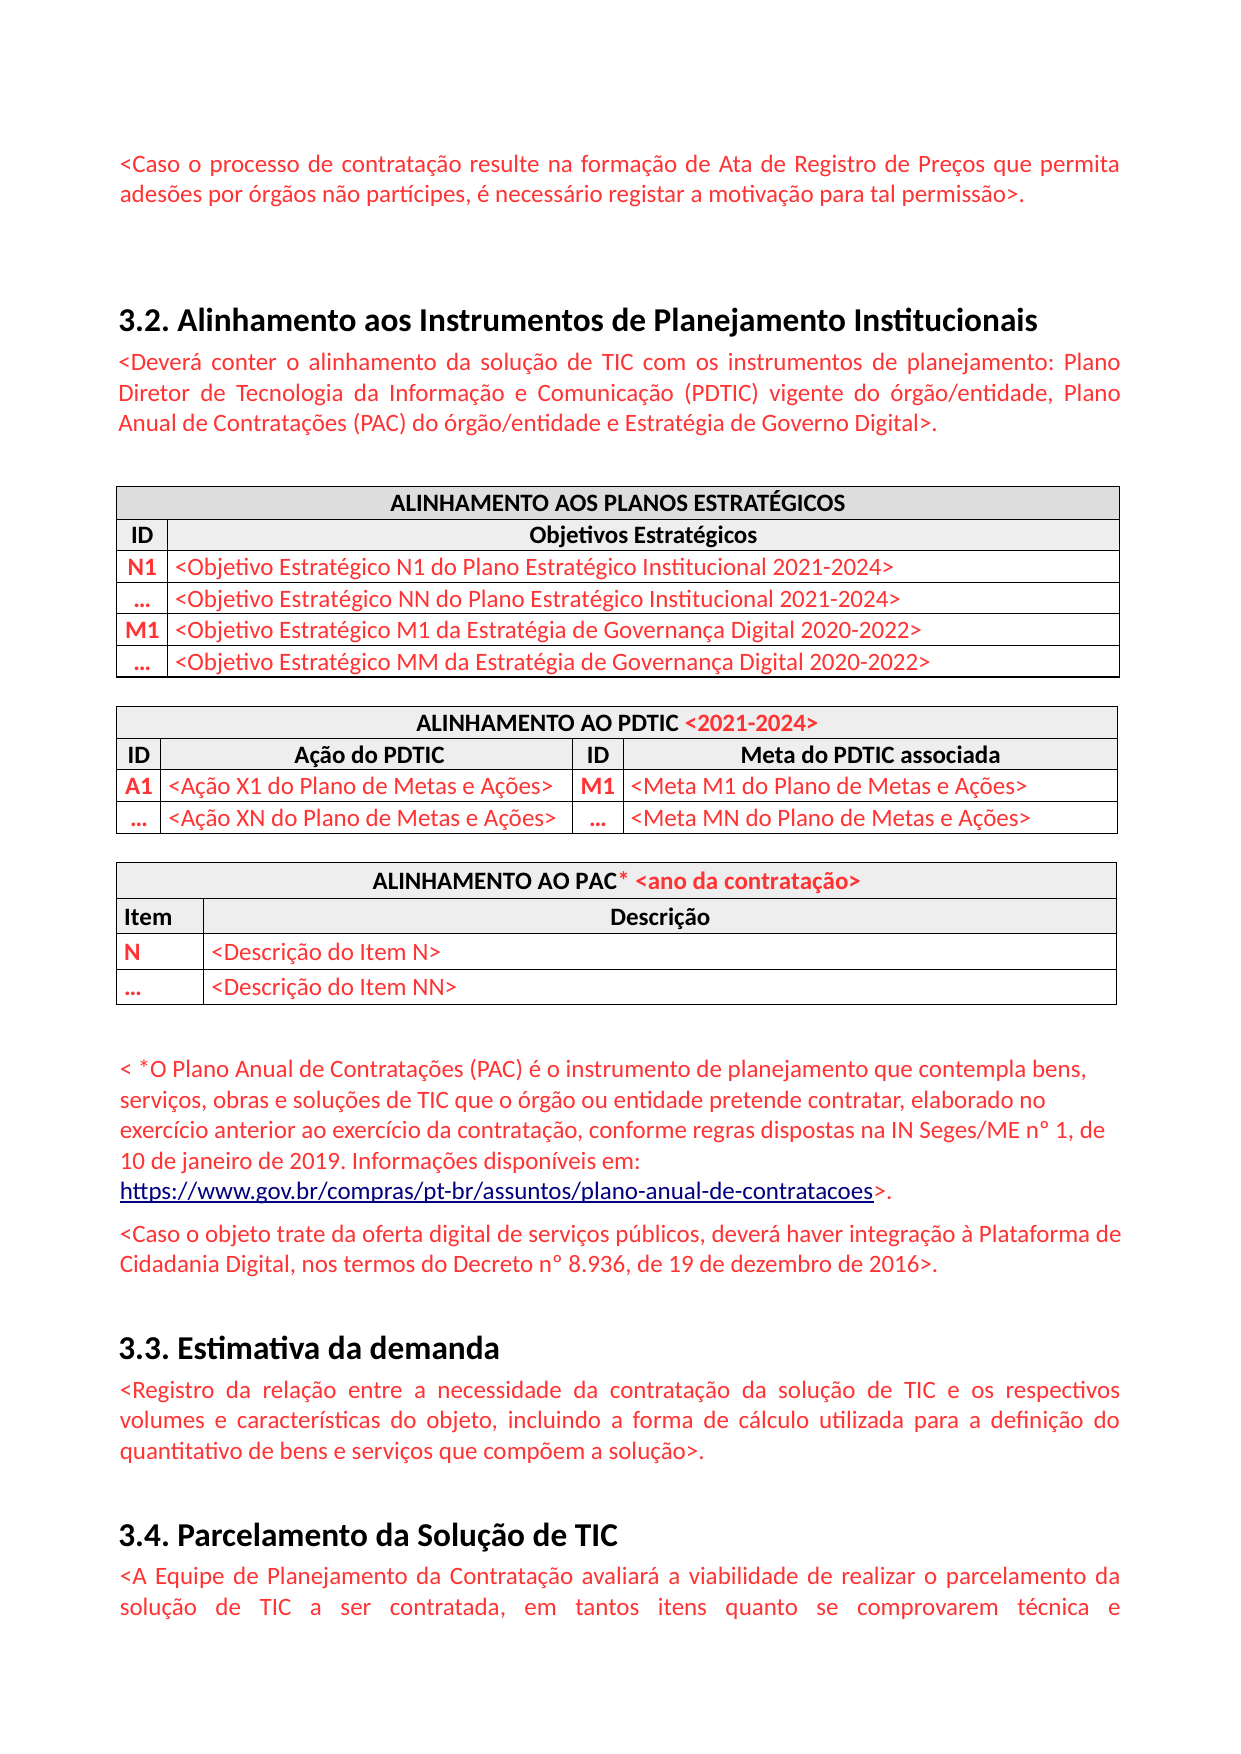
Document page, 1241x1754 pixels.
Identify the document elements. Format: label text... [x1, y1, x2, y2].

table_cell … [573, 802, 623, 832]
table_cell <Objetivo Estratégico N1 do Plano Estratégico Institucional 2021-2024> [168, 551, 1119, 582]
table_cell … [117, 646, 167, 676]
table_cell <Descrição do Item N> [204, 934, 1116, 968]
table_cell Meta do PDTIC associada [624, 739, 1117, 769]
subtitle 3.3. Estimativa da demanda [118, 1327, 1122, 1368]
table_cell Ação do PDTIC [161, 739, 572, 769]
text <Caso o processo de contratação resulte na formação de Ata de Registro de Preços que permita adesões por órgãos não partícipes, é necessário registar a motivação para tal permissão>. [119, 148, 1122, 209]
table_cell ID [573, 739, 623, 769]
table_header ALINHAMENTO AO PAC* <ano da contratação> [117, 863, 1116, 898]
table_cell M1 [117, 614, 167, 645]
table_cell … [117, 802, 160, 832]
table_header ALINHAMENTO AO PDTIC <2021-2024> [117, 707, 1117, 738]
text < *O Plano Anual de Contratações (PAC) é o instrumento de planejamento que contempla bens, serviços, obras e soluções de TIC que o órgão ou entidade pretende contratar, elaborado no exercício anterior ao exercício da contratação, conforme regras dispostas na IN Seges/ME nº 1, de 10 de janeiro de 2019. Informações disponíveis em: https://www.gov.br/compras/pt-br/assuntos/plano-anual-de-contratacoes>. [119, 1053, 1122, 1206]
table_header ALINHAMENTO AOS PLANOS ESTRATÉGICOS [117, 487, 1119, 519]
table_cell … [117, 970, 203, 1004]
text <Caso o objeto trate da oferta digital de serviços públicos, deverá haver integração à Plataforma de Cidadania Digital, nos termos do Decreto nº 8.936, de 19 de dezembro de 2016>. [119, 1218, 1122, 1279]
table_cell <Ação X1 do Plano de Metas e Ações> [161, 770, 572, 801]
subtitle 3.4. Parcelamento da Solução de TIC [118, 1514, 1122, 1554]
table_cell … [117, 583, 167, 613]
table_cell <Meta M1 do Plano de Metas e Ações> [624, 770, 1117, 801]
table_cell A1 [117, 770, 160, 801]
text <A Equipe de Planejamento da Contratação avaliará a viabilidade de realizar o parcelamento da solução de TIC a ser contratada, em tantos itens quanto se comprovarem técnica e [119, 1560, 1122, 1621]
table_cell ID [117, 520, 167, 550]
text <Deverá conter o alinhamento da solução de TIC com os instrumentos de planejamento: Plano Diretor de Tecnologia da Informação e Comunicação (PDTIC) vigente do órgão/entidade, Plano Anual de Contratações (PAC) do órgão/entidade e Estratégia de Governo Digital>. [118, 346, 1122, 438]
table_cell <Meta MN do Plano de Metas e Ações> [624, 802, 1117, 832]
table_cell Descrição [204, 899, 1116, 933]
table_cell <Objetivo Estratégico M1 da Estratégia de Governança Digital 2020-2022> [168, 614, 1119, 645]
table_cell N [117, 934, 203, 968]
table_cell <Objetivo Estratégico MM da Estratégia de Governança Digital 2020-2022> [168, 646, 1119, 676]
table_cell <Ação XN do Plano de Metas e Ações> [161, 802, 572, 832]
table_cell ID [117, 739, 160, 769]
table_cell <Descrição do Item NN> [204, 970, 1116, 1004]
table_cell N1 [117, 551, 167, 582]
table_cell Objetivos Estratégicos [168, 520, 1119, 550]
table_cell M1 [573, 770, 623, 801]
table_cell <Objetivo Estratégico NN do Plano Estratégico Institucional 2021-2024> [168, 583, 1119, 613]
subtitle 3.2. Alinhamento aos Instrumentos de Planejamento Institucionais [118, 299, 1122, 340]
text <Registro da relação entre a necessidade da contratação da solução de TIC e os respectivos volumes e características do objeto, incluindo a forma de cálculo utilizada para a definição do quantitativo de bens e serviços que compõem a solução>. [119, 1374, 1122, 1465]
table_cell Item [117, 899, 203, 933]
